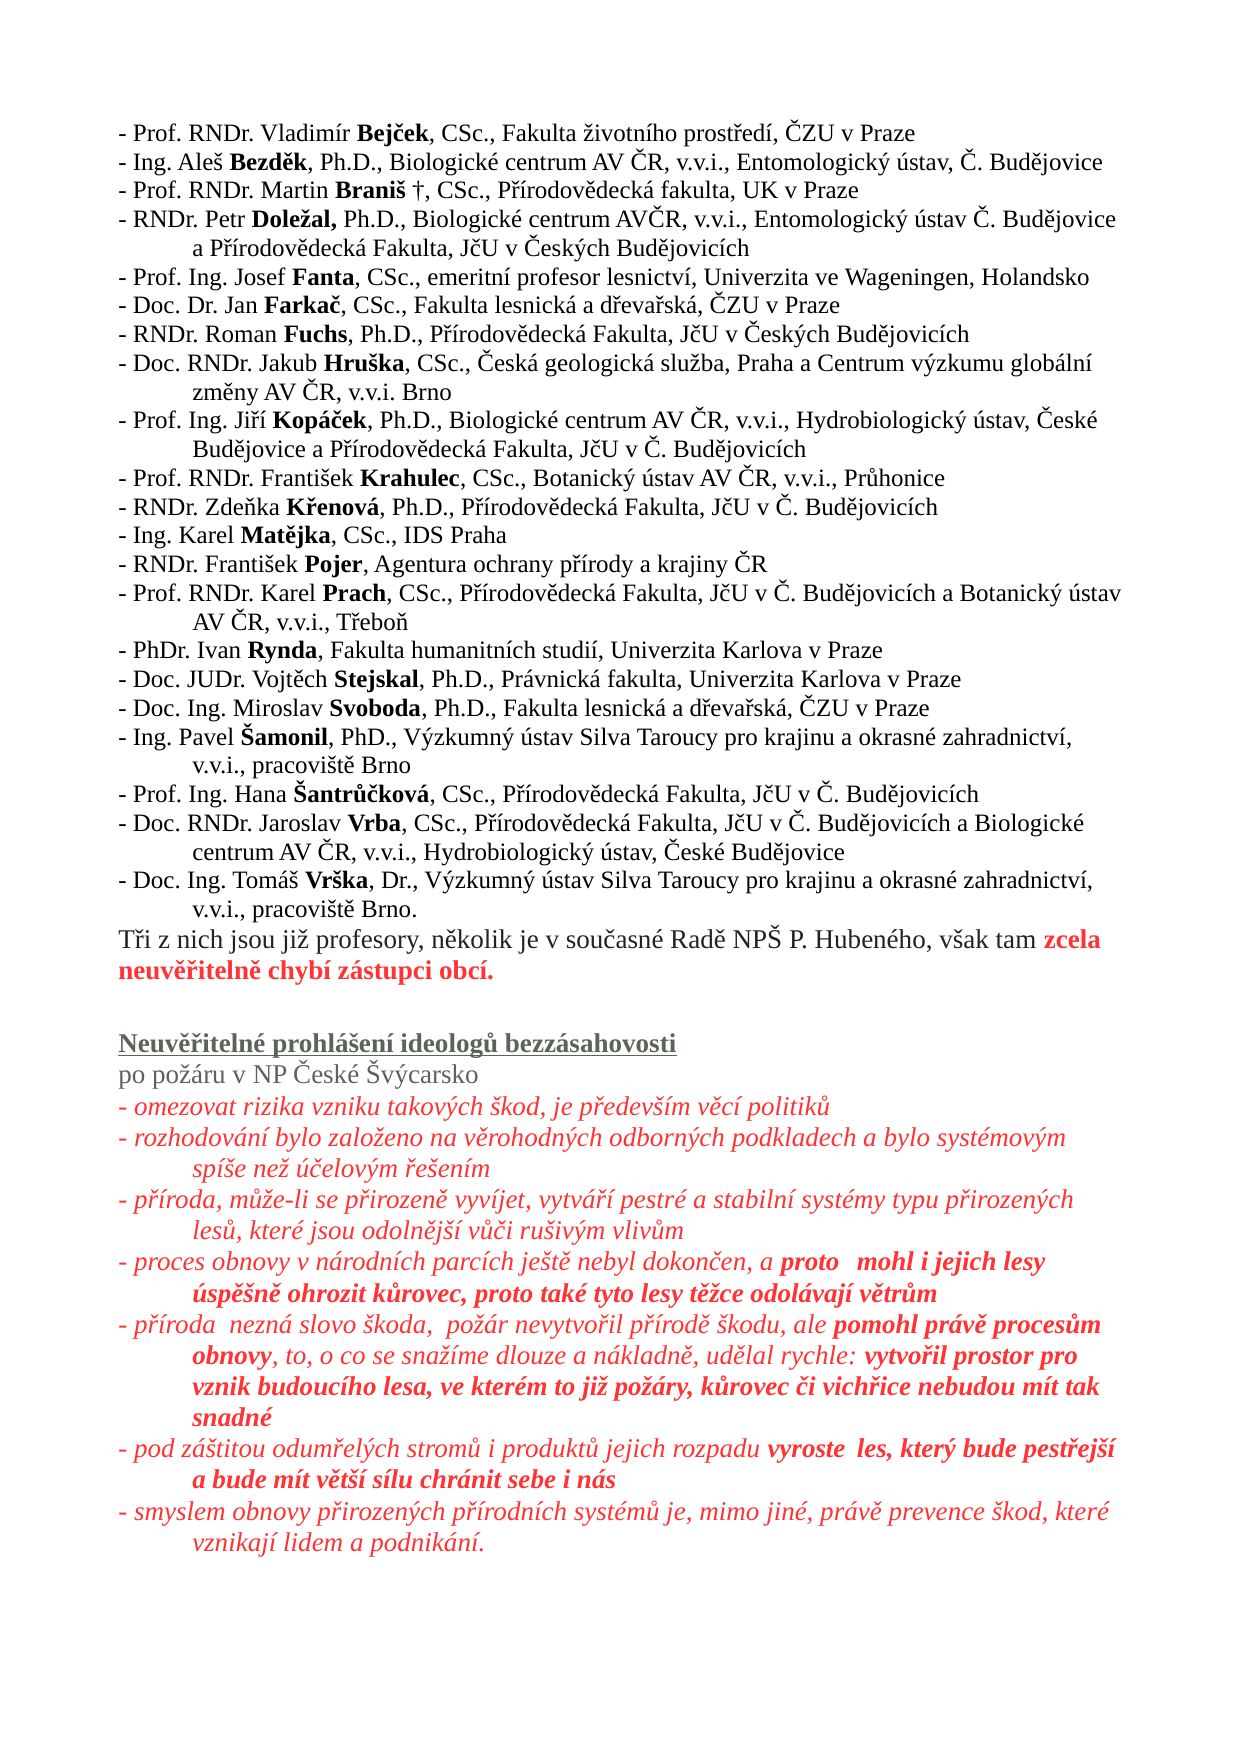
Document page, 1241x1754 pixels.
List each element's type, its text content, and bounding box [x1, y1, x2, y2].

text Neuvěřitelné prohlášení ideologů bezzásahovosti po požáru v NP České Švýcarsko - omezovat rizika vzniku takových škod, je především věcí politiků - rozhodování bylo založeno na věrohodných odborných podkladech a bylo systémovým spíše než účelovým řešením - příroda, může-li se přirozeně vyvíjet, vytváří pestré a stabilní systémy typu přirozených lesů, které jsou odolnější vůči rušivým vlivům - proces obnovy v národních parcích ještě nebyl dokončen, a proto mohl i jejich lesy úspěšně ohrozit kůrovec, proto také tyto lesy těžce odolávají větrům - příroda nezná slovo škoda, požár nevytvořil přírodě škodu, ale pomohl právě procesům obnovy, to, o co se snažíme dlouze a nákladně, udělal rychle: vytvořil prostor pro vznik budoucího lesa, ve kterém to již požáry, kůrovec či vichřice nebudou mít tak snadné - pod záštitou odumřelých stromů i produktů jejich rozpadu vyroste les, který bude pestřejší a bude mít větší sílu chránit sebe i nás - smyslem obnovy přirozených přírodních systémů je, mimo jiné, právě prevence škod, které vznikají lidem a podnikání. [118, 1027, 1122, 1557]
text - Prof. RNDr. Vladimír Bejček, CSc., Fakulta životního prostředí, ČZU v Praze - Ing. Aleš Bezděk, Ph.D., Biologické centrum AV ČR, v.v.i., Entomologický ústav, Č. Budějovice - Prof. RNDr. Martin Braniš †, CSc., Přírodovědecká fakulta, UK v Praze - RNDr. Petr Doležal, Ph.D., Biologické centrum AVČR, v.v.i., Entomologický ústav Č. Budějovice a Přírodovědecká Fakulta, JčU v Českých Budějovicích - Prof. Ing. Josef Fanta, CSc., emeritní profesor lesnictví, Univerzita ve Wageningen, Holandsko - Doc. Dr. Jan Farkač, CSc., Fakulta lesnická a dřevařská, ČZU v Praze - RNDr. Roman Fuchs, Ph.D., Přírodovědecká Fakulta, JčU v Českých Budějovicích - Doc. RNDr. Jakub Hruška, CSc., Česká geologická služba, Praha a Centrum výzkumu globální změny AV ČR, v.v.i. Brno - Prof. Ing. Jiří Kopáček, Ph.D., Biologické centrum AV ČR, v.v.i., Hydrobiologický ústav, České Budějovice a Přírodovědecká Fakulta, JčU v Č. Budějovicích - Prof. RNDr. František Krahulec, CSc., Botanický ústav AV ČR, v.v.i., Průhonice - RNDr. Zdeňka Křenová, Ph.D., Přírodovědecká Fakulta, JčU v Č. Budějovicích - Ing. Karel Matějka, CSc., IDS Praha - RNDr. František Pojer, Agentura ochrany přírody a krajiny ČR - Prof. RNDr. Karel Prach, CSc., Přírodovědecká Fakulta, JčU v Č. Budějovicích a Botanický ústav AV ČR, v.v.i., Třeboň - PhDr. Ivan Rynda, Fakulta humanitních studií, Univerzita Karlova v Praze - Doc. JUDr. Vojtěch Stejskal, Ph.D., Právnická fakulta, Univerzita Karlova v Praze - Doc. Ing. Miroslav Svoboda, Ph.D., Fakulta lesnická a dřevařská, ČZU v Praze - Ing. Pavel Šamonil, PhD., Výzkumný ústav Silva Taroucy pro krajinu a okrasné zahradnictví, v.v.i., pracoviště Brno - Prof. Ing. Hana Šantrůčková, CSc., Přírodovědecká Fakulta, JčU v Č. Budějovicích - Doc. RNDr. Jaroslav Vrba, CSc., Přírodovědecká Fakulta, JčU v Č. Budějovicích a Biologické centrum AV ČR, v.v.i., Hydrobiologický ústav, České Budějovice - Doc. Ing. Tomáš Vrška, Dr., Výzkumný ústav Silva Taroucy pro krajinu a okrasné zahradnictví, v.v.i., pracoviště Brno. [118, 118, 1122, 923]
text Tři z nich jsou již profesory, několik je v současné Radě NPŠ P. Hubeného, však tam zcela neuvěřitelně chybí zástupci obcí. [118, 923, 1122, 985]
